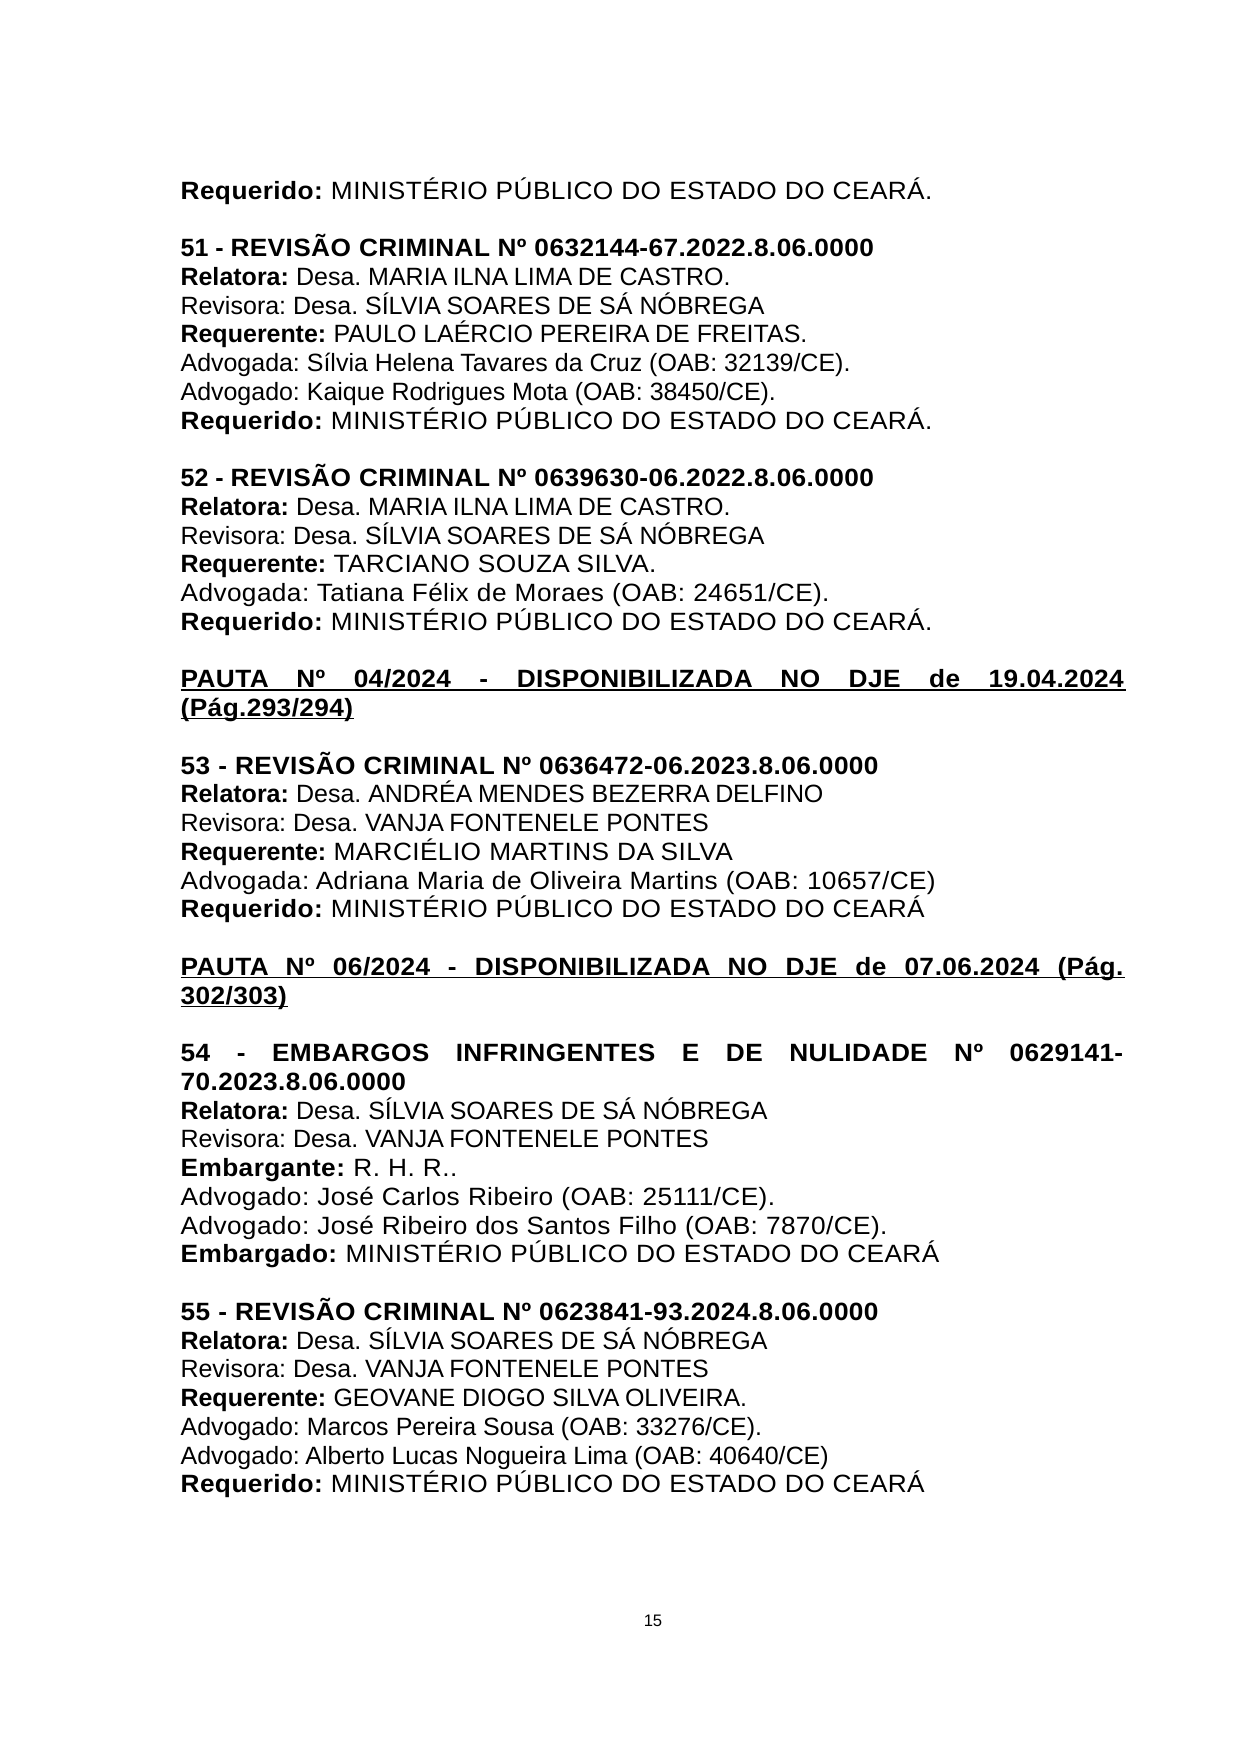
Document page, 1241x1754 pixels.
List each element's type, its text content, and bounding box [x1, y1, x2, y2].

text 55 - REVISÃO CRIMINAL Nº 0623841-93.2024.8.06.0000 [180, 1297, 1125, 1326]
text PAUTA Nº 04/2024 - DISPONIBILIZADA NO DJE de 19.04.2024 [180, 664, 1125, 689]
text Advogado: Alberto Lucas Nogueira Lima (OAB: 40640/CE) [180, 1441, 1125, 1469]
text Relatora: Desa. ANDRÉA MENDES BEZERRA DELFINO [180, 779, 1125, 808]
text Relatora: Desa. MARIA ILNA LIMA DE CASTRO. [180, 492, 1125, 521]
text 53 - REVISÃO CRIMINAL Nº 0636472-06.2023.8.06.0000 [180, 751, 1125, 779]
text Revisora: Desa. SÍLVIA SOARES DE SÁ NÓBREGA [180, 521, 1125, 549]
text Advogado: Kaique Rodrigues Mota (OAB: 38450/CE). [180, 377, 1125, 406]
text 54 - EMBARGOS INFRINGENTES E DE NULIDADE Nº 0629141-70.2023.8.06.0000 [180, 1038, 1125, 1096]
text 51 - REVISÃO CRIMINAL Nº 0632144-67.2022.8.06.0000 [180, 233, 1125, 262]
text PAUTA Nº 06/2024 - DISPONIBILIZADA NO DJE de 07.06.2024 (Pág. [180, 952, 1125, 977]
text Revisora: Desa. VANJA FONTENELE PONTES [180, 808, 1125, 837]
text Requerido: MINISTÉRIO PÚBLICO DO ESTADO DO CEARÁ [180, 1469, 1125, 1498]
text Requerido: MINISTÉRIO PÚBLICO DO ESTADO DO CEARÁ [180, 894, 1125, 923]
text Requerido: MINISTÉRIO PÚBLICO DO ESTADO DO CEARÁ. [180, 607, 1125, 636]
text Advogado: José Carlos Ribeiro (OAB: 25111/CE). [180, 1182, 1125, 1211]
text Relatora: Desa. SÍLVIA SOARES DE SÁ NÓBREGA [180, 1096, 1125, 1124]
text Requerente: GEOVANE DIOGO SILVA OLIVEIRA. [180, 1383, 1125, 1412]
text Revisora: Desa. VANJA FONTENELE PONTES [180, 1124, 1125, 1153]
text Relatora: Desa. MARIA ILNA LIMA DE CASTRO. [180, 262, 1125, 291]
text Advogado: Marcos Pereira Sousa (OAB: 33276/CE). [180, 1412, 1125, 1441]
text Requerido: MINISTÉRIO PÚBLICO DO ESTADO DO CEARÁ. [180, 406, 1125, 434]
text Revisora: Desa. SÍLVIA SOARES DE SÁ NÓBREGA [180, 291, 1125, 319]
text Advogada: Tatiana Félix de Moraes (OAB: 24651/CE). [180, 578, 1125, 607]
text 52 - REVISÃO CRIMINAL Nº 0639630-06.2022.8.06.0000 [180, 463, 1125, 492]
text Revisora: Desa. VANJA FONTENELE PONTES [180, 1354, 1125, 1383]
text Advogado: José Ribeiro dos Santos Filho (OAB: 7870/CE). [180, 1211, 1125, 1239]
text Requerente: TARCIANO SOUZA SILVA. [180, 549, 1125, 578]
text Requerente: MARCIÉLIO MARTINS DA SILVA [180, 837, 1125, 866]
text Embargado: MINISTÉRIO PÚBLICO DO ESTADO DO CEARÁ [180, 1239, 1125, 1268]
text Advogada: Adriana Maria de Oliveira Martins (OAB: 10657/CE) [180, 866, 1125, 894]
text Relatora: Desa. SÍLVIA SOARES DE SÁ NÓBREGA [180, 1326, 1125, 1354]
text 302/303) [180, 978, 1125, 1009]
text Embargante: R. H. R.. [180, 1153, 1125, 1182]
text (Pág.293/294) [180, 690, 1125, 722]
text Advogada: Sílvia Helena Tavares da Cruz (OAB: 32139/CE). [180, 348, 1125, 377]
text Requerente: PAULO LAÉRCIO PEREIRA DE FREITAS. [180, 319, 1125, 348]
text Requerido: MINISTÉRIO PÚBLICO DO ESTADO DO CEARÁ. [180, 176, 1125, 204]
